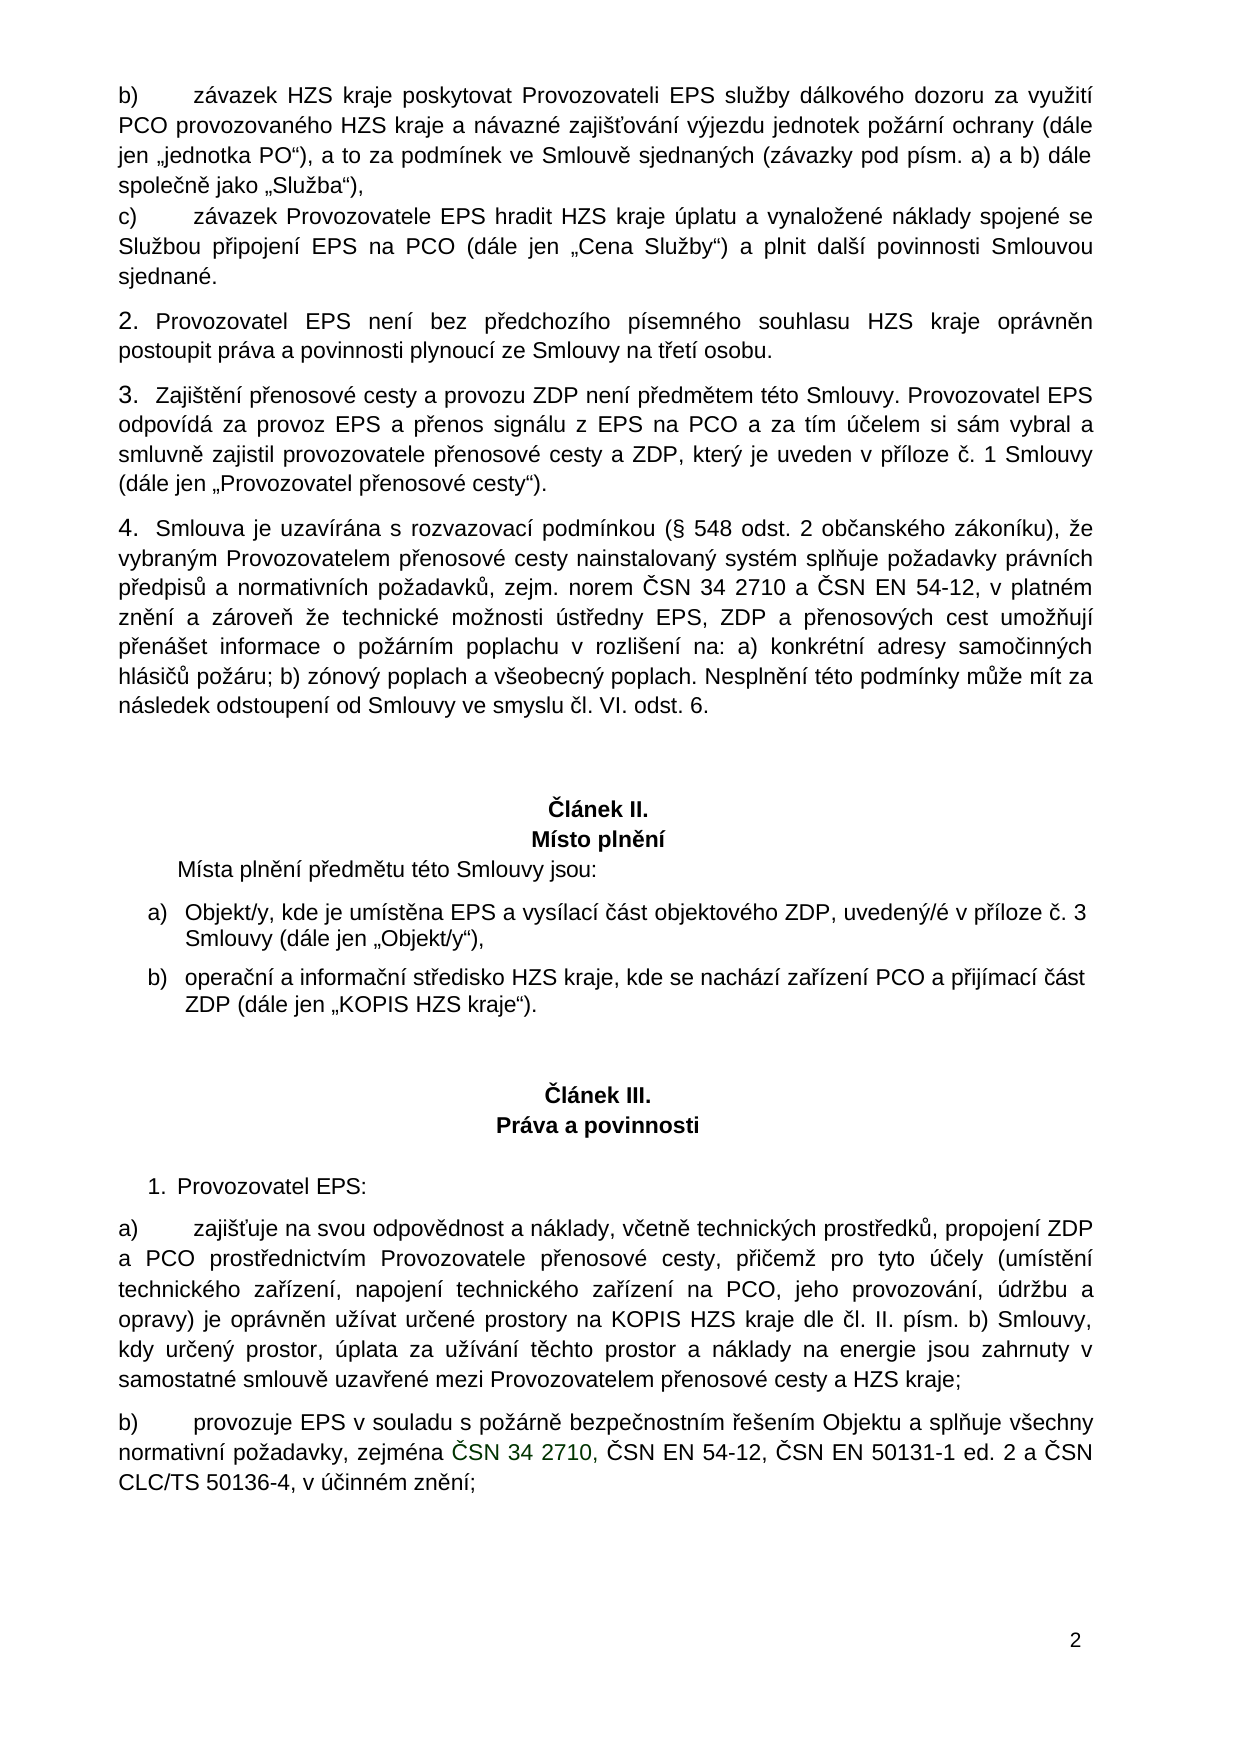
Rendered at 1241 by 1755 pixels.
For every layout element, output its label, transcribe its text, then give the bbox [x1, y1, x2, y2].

list Zajištění přenosové cesty a provozu ZDP není předmětem této Smlouvy. Provozovatel EPS odpovídá za provoz EPS a přenos signálu z EPS na PCO a za tím účelem si sám vybral a smluvně zajistil provozovatele přenosové cesty a ZDP, který je uveden v příloze č. 1 Smlouvy (dále jen „Provozovatel přenosové cesty“). [118, 379, 1094, 497]
list provozuje EPS v souladu s požárně bezpečnostním řešením Objektu a splňuje všechny normativní požadavky, zejména ČSN 34 2710, ČSN EN 54-12, ČSN EN 50131-1 ed. 2 a ČSN CLC/TS 50136-4, v účinném znění; [118, 1409, 1094, 1496]
list Smlouva je uzavírána s rozvazovací podmínkou (§ 548 odst. 2 občanského zákoníku), že vybraným Provozovatelem přenosové cesty nainstalovaný systém splňuje požadavky právních předpisů a normativních požadavků, zejm. norem ČSN 34 2710 a ČSN EN 54-12, v platném znění a zároveň že technické možnosti ústředny EPS, ZDP a přenosových cest umožňují přenášet informace o požárním poplachu v rozlišení na: a) konkrétní adresy samočinných hlásičů požáru; b) zónový poplach a všeobecný poplach. Nesplnění této podmínky může mít za následek odstoupení od Smlouvy ve smyslu čl. VI. odst. 6. [118, 513, 1093, 718]
list Provozovatel EPS: [147, 1173, 1108, 1199]
subtitle Článek II. Místo plnění [520, 796, 676, 852]
list závazek HZS kraje poskytovat Provozovateli EPS služby dálkového dozoru za využití PCO provozovaného HZS kraje a návazné zajišťování výjezdu jednotek požární ochrany (dále jen „jednotka PO“), a to za podmínek ve Smlouvě sjednaných (závazky pod písm. a) a b) dále společně jako „Služba“), [118, 82, 1093, 199]
list Objekt/y, kde je umístěna EPS a vysílací část objektového ZDP, uvedený/é v příloze č. 3 [147, 899, 1108, 925]
text ZDP (dále jen „KOPIS HZS kraje“). [185, 991, 1108, 1017]
subtitle Článek III. Práva a povinnosti [496, 1082, 712, 1138]
list Provozovatel EPS není bez předchozího písemného souhlasu HZS kraje oprávněn postoupit práva a povinnosti plynoucí ze Smlouvy na třetí osobu. [118, 306, 1093, 364]
list operační a informační středisko HZS kraje, kde se nachází zařízení PCO a přijímací část [147, 964, 1108, 990]
list zajišťuje na svou odpovědnost a náklady, včetně technických prostředků, propojení ZDP a PCO prostřednictvím Provozovatele přenosové cesty, přičemž pro tyto účely (umístění technického zařízení, napojení technického zařízení na PCO, jeho provozování, údržbu a opravy) je oprávněn užívat určené prostory na KOPIS HZS kraje dle čl. II. písm. b) Smlouvy, kdy určený prostor, úplata za užívání těchto prostor a náklady na energie jsou zahrnuty v samostatné smlouvě uzavřené mezi Provozovatelem přenosové cesty a HZS kraje; [118, 1215, 1093, 1392]
text Místa plnění předmětu této Smlouvy jsou: [177, 856, 1108, 882]
text Smlouvy (dále jen „Objekt/y“), [185, 925, 1108, 952]
list závazek Provozovatele EPS hradit HZS kraje úplatu a vynaložené náklady spojené se Službou připojení EPS na PCO (dále jen „Cena Služby“) a plnit další povinnosti Smlouvou sjednané. [118, 203, 1094, 289]
